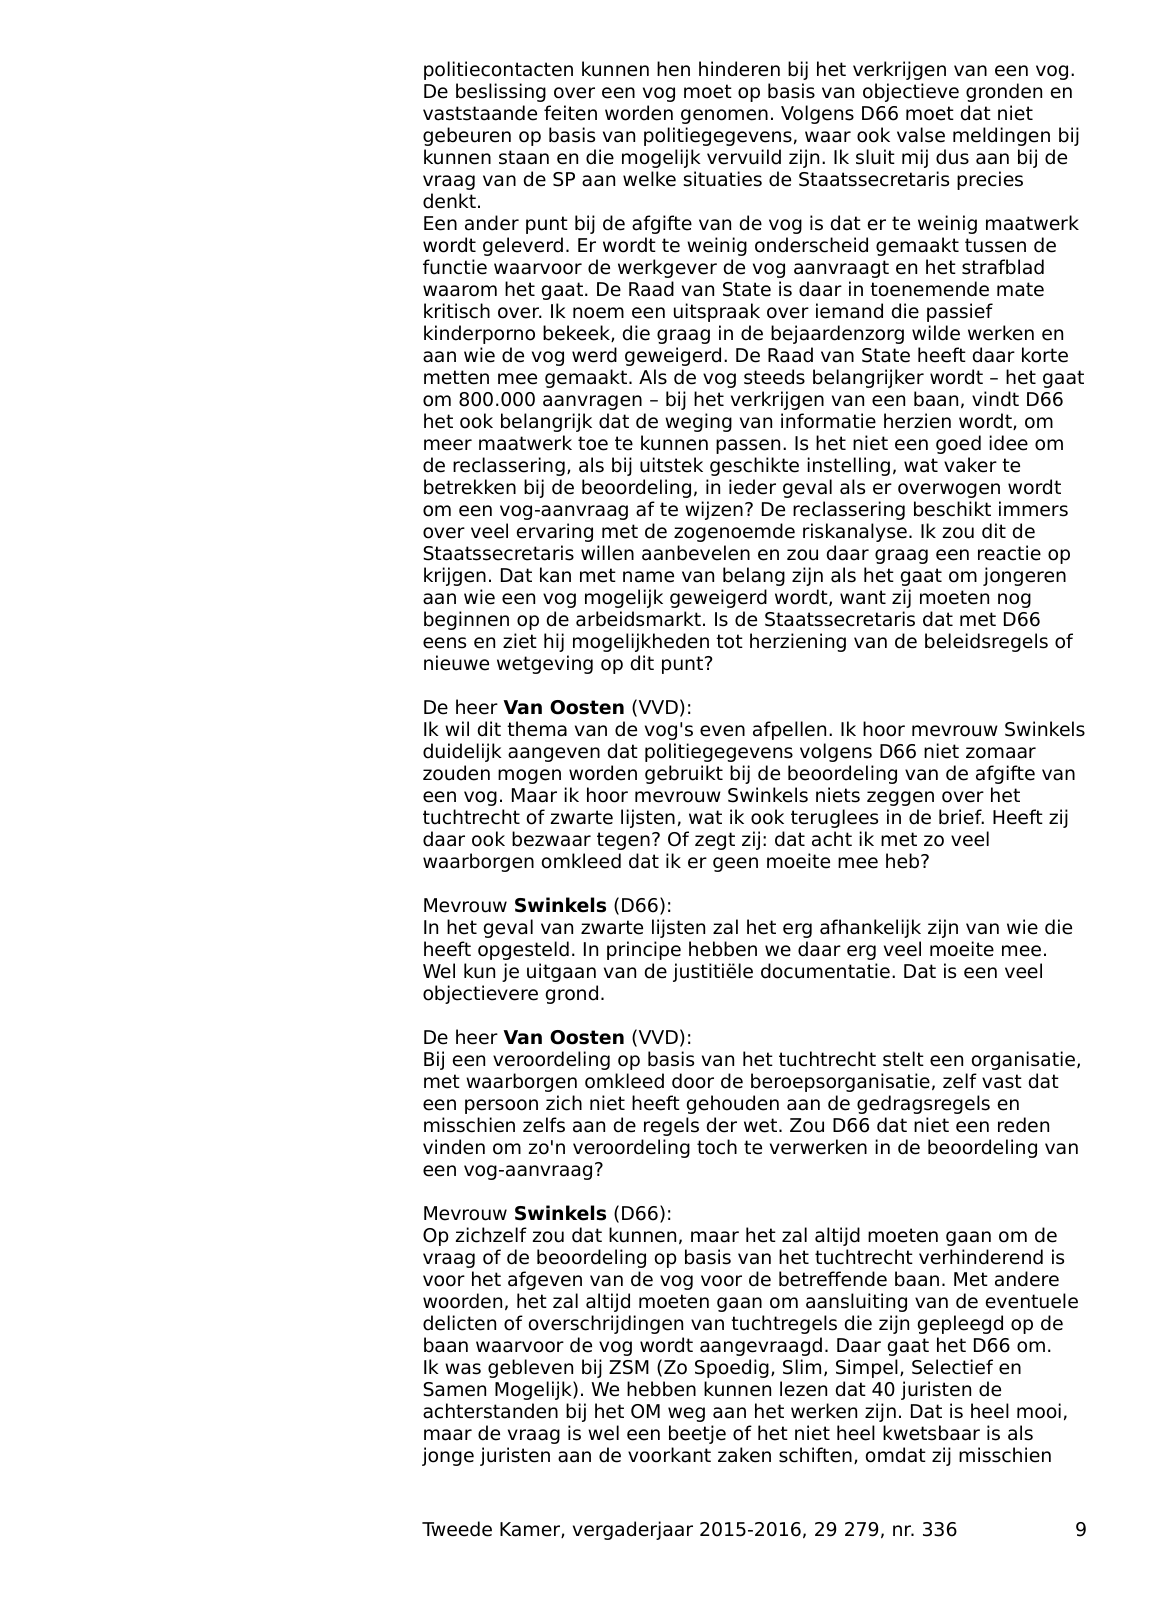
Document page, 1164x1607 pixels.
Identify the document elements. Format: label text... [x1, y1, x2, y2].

text De heer Van Oosten (VVD): [422, 1027, 1087, 1049]
text De heer Van Oosten (VVD): [422, 697, 1087, 719]
text Bij een veroordeling op basis van het tuchtrecht stelt een organisatie, met waarborgen omkleed door de beroepsorganisatie, zelf vast dat een persoon zich niet heeft gehouden aan de gedragsregels en misschien zelfs aan de regels der wet. Zou D66 dat niet een reden vinden om zo'n veroordeling toch te verwerken in de beoordeling van een vog-aanvraag? [422, 1049, 1087, 1181]
text Mevrouw Swinkels (D66): [422, 1203, 1087, 1225]
text Ik wil dit thema van de vog's even afpellen. Ik hoor mevrouw Swinkels duidelijk aangeven dat politiegegevens volgens D66 niet zomaar zouden mogen worden gebruikt bij de beoordeling van de afgifte van een vog. Maar ik hoor mevrouw Swinkels niets zeggen over het tuchtrecht of zwarte lijsten, wat ik ook teruglees in de brief. Heeft zij daar ook bezwaar tegen? Of zegt zij: dat acht ik met zo veel waarborgen omkleed dat ik er geen moeite mee heb? [422, 719, 1087, 872]
text Ik was gebleven bij ZSM (Zo Spoedig, Slim, Simpel, Selectief en Samen Mogelijk). We hebben kunnen lezen dat 40 juristen de achterstanden bij het OM weg aan het werken zijn. Dat is heel mooi, maar de vraag is wel een beetje of het niet heel kwetsbaar is als jonge juristen aan de voorkant zaken schiften, omdat zij misschien [422, 1357, 1087, 1467]
text Op zichzelf zou dat kunnen, maar het zal altijd moeten gaan om de vraag of de beoordeling op basis van het tuchtrecht verhinderend is voor het afgeven van de vog voor de betreffende baan. Met andere woorden, het zal altijd moeten gaan om aansluiting van de eventuele delicten of overschrijdingen van tuchtregels die zijn gepleegd op de baan waarvoor de vog wordt aangevraagd. Daar gaat het D66 om. [422, 1225, 1087, 1357]
text Mevrouw Swinkels (D66): [422, 895, 1087, 917]
text Een ander punt bij de afgifte van de vog is dat er te weinig maatwerk wordt geleverd. Er wordt te weinig onderscheid gemaakt tussen de functie waarvoor de werkgever de vog aanvraagt en het strafblad waarom het gaat. De Raad van State is daar in toenemende mate kritisch over. Ik noem een uitspraak over iemand die passief kinderporno bekeek, die graag in de bejaardenzorg wilde werken en aan wie de vog werd geweigerd. De Raad van State heeft daar korte metten mee gemaakt. Als de vog steeds belangrijker wordt – het gaat om 800.000 aanvragen – bij het verkrijgen van een baan, vindt D66 het ook belangrijk dat de weging van informatie herzien wordt, om meer maatwerk toe te kunnen passen. Is het niet een goed idee om de reclassering, als bij uitstek geschikte instelling, wat vaker te betrekken bij de beoordeling, in ieder geval als er overwogen wordt om een vog-aanvraag af te wijzen? De reclassering beschikt immers over veel ervaring met de zogenoemde riskanalyse. Ik zou dit de Staatssecretaris willen aanbevelen en zou daar graag een reactie op krijgen. Dat kan met name van belang zijn als het gaat om jongeren aan wie een vog mogelijk geweigerd wordt, want zij moeten nog beginnen op de arbeidsmarkt. Is de Staatssecretaris dat met D66 eens en ziet hij mogelijkheden tot herziening van de beleidsregels of nieuwe wetgeving op dit punt? [422, 213, 1087, 674]
text politiecontacten kunnen hen hinderen bij het verkrijgen van een vog. De beslissing over een vog moet op basis van objectieve gronden en vaststaande feiten worden genomen. Volgens D66 moet dat niet gebeuren op basis van politiegegevens, waar ook valse meldingen bij kunnen staan en die mogelijk vervuild zijn. Ik sluit mij dus aan bij de vraag van de SP aan welke situaties de Staatssecretaris precies denkt. [422, 59, 1087, 213]
text In het geval van zwarte lijsten zal het erg afhankelijk zijn van wie die heeft opgesteld. In principe hebben we daar erg veel moeite mee. Wel kun je uitgaan van de justitiële documentatie. Dat is een veel objectievere grond. [422, 917, 1087, 1004]
